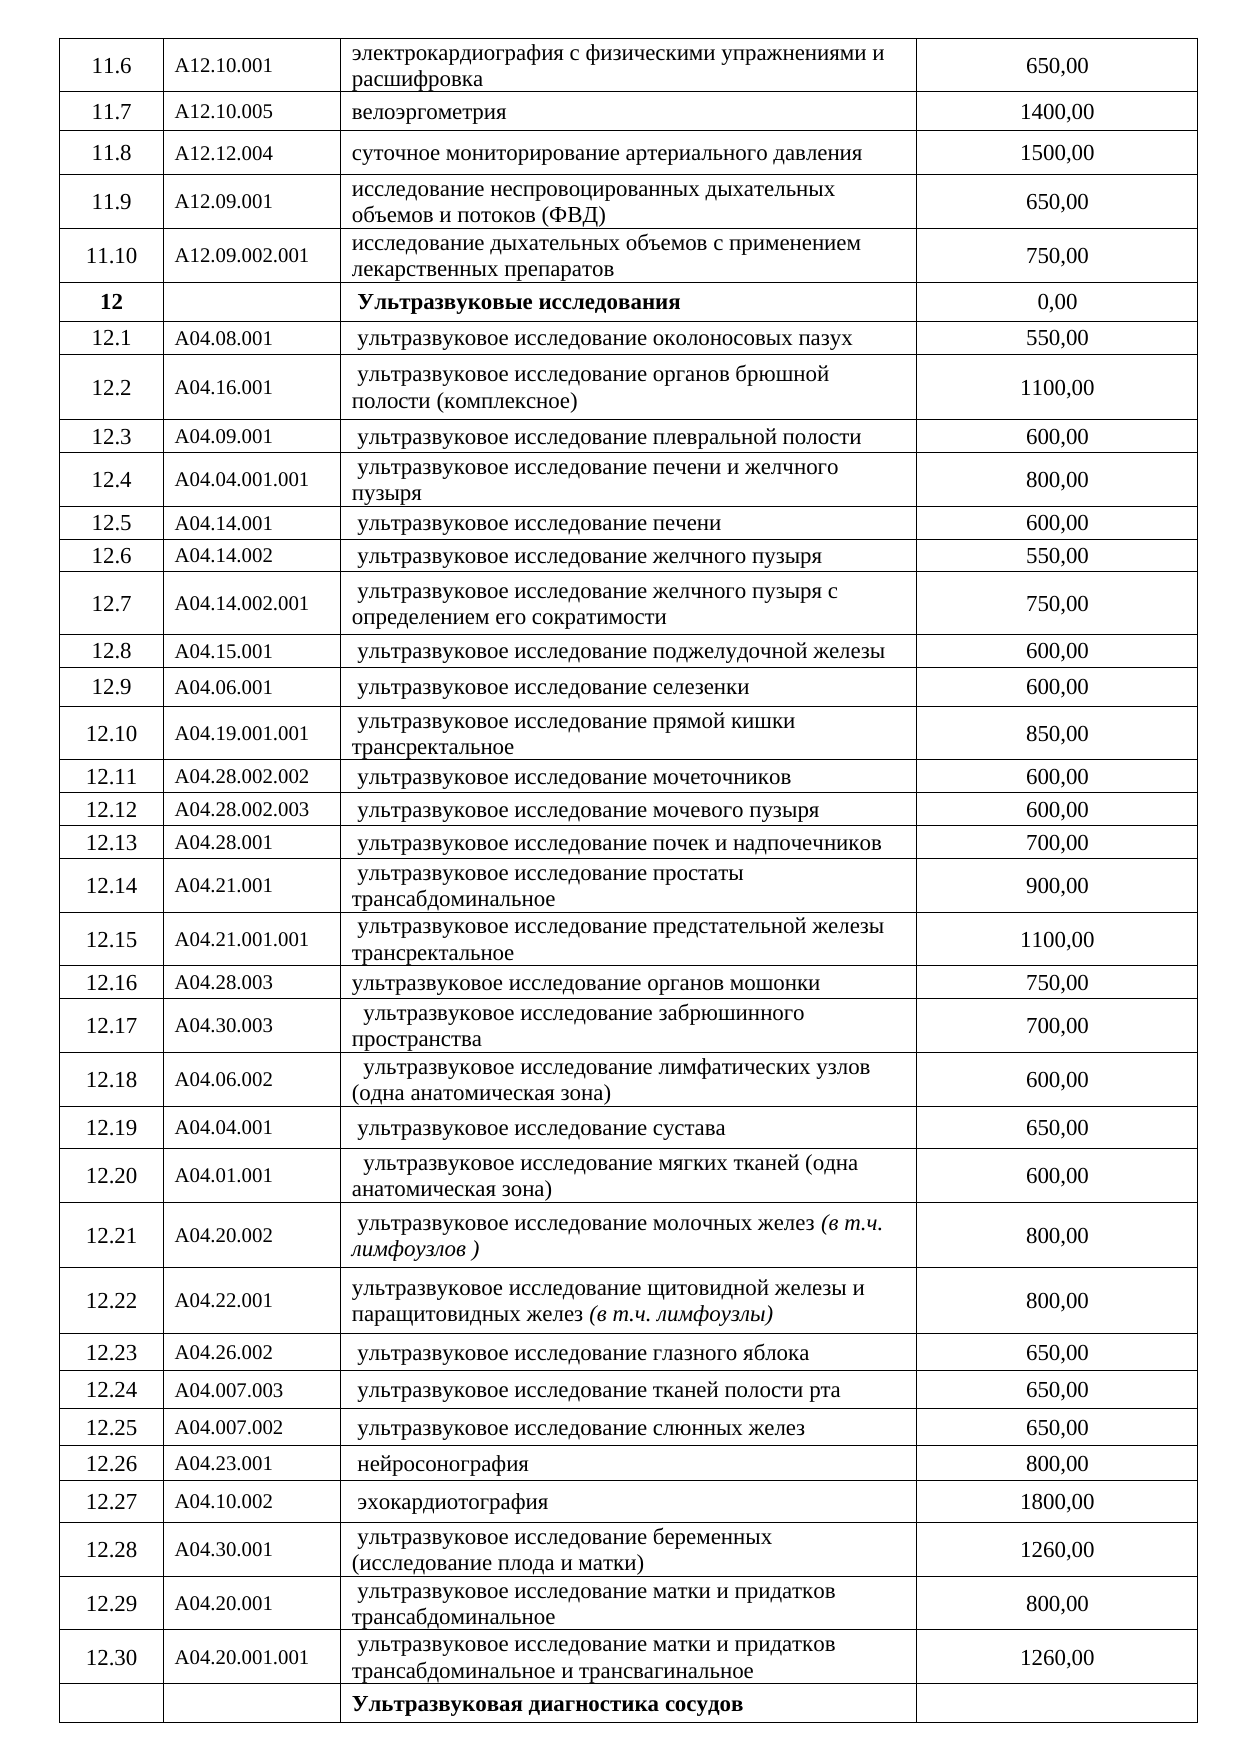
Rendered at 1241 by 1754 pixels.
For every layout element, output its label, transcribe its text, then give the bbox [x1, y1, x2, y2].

table_cell 1400,00 [917, 92, 1197, 130]
table_cell Ультразвуковая диагностика сосудов [341, 1684, 916, 1722]
table_cell 1800,00 [917, 1481, 1197, 1522]
table_cell А04.14.002.001 [164, 572, 340, 634]
table_cell 12.25 [60, 1409, 163, 1445]
table_cell ультразвуковое исследование глазного яблока [341, 1334, 916, 1370]
table_cell 12.28 [60, 1523, 163, 1576]
table_cell А04.04.001 [164, 1107, 340, 1148]
table_cell А04.28.002.003 [164, 793, 340, 825]
table_cell ультразвуковое исследование печени [341, 507, 916, 538]
table_cell 750,00 [917, 966, 1197, 998]
table_cell 12.27 [60, 1481, 163, 1522]
table_cell 12.2 [60, 355, 163, 419]
table_cell 12.9 [60, 668, 163, 706]
table_cell 900,00 [917, 859, 1197, 912]
table_cell 650,00 [917, 1409, 1197, 1445]
table_cell А12.10.005 [164, 92, 340, 130]
table_cell 12.23 [60, 1334, 163, 1370]
table_cell 12.22 [60, 1268, 163, 1333]
table_cell А04.01.001 [164, 1149, 340, 1202]
table_cell 550,00 [917, 322, 1197, 353]
table_cell А04.14.002 [164, 540, 340, 571]
table_cell 11.9 [60, 175, 163, 228]
table_cell ультразвуковое исследование сустава [341, 1107, 916, 1148]
table_cell 1500,00 [917, 131, 1197, 174]
table_cell Ультразвуковые исследования [341, 283, 916, 321]
table_cell А04.28.003 [164, 966, 340, 998]
table_cell ультразвуковое исследование желчного пузыря [341, 540, 916, 571]
table_cell ультразвуковое исследование органов брюшной полости (комплексное) [341, 355, 916, 419]
table_cell 12.29 [60, 1577, 163, 1629]
table_cell 800,00 [917, 1446, 1197, 1480]
table_cell 800,00 [917, 1203, 1197, 1267]
table_cell ультразвуковое исследование беременных (исследование плода и матки) [341, 1523, 916, 1576]
table_cell А04.16.001 [164, 355, 340, 419]
table_cell 1100,00 [917, 913, 1197, 965]
table_cell 11.7 [60, 92, 163, 130]
table_cell ультразвуковое исследование поджелудочной железы [341, 635, 916, 667]
table_cell 600,00 [917, 760, 1197, 792]
table_cell А04.06.001 [164, 668, 340, 706]
table_cell 700,00 [917, 826, 1197, 858]
table_cell велоэргометрия [341, 92, 916, 130]
table_cell 12.8 [60, 635, 163, 667]
table_cell А04.09.001 [164, 420, 340, 452]
table_cell нейросонография [341, 1446, 916, 1480]
table_cell ультразвуковое исследование матки и придатков трансабдоминальное и трансвагинальное [341, 1630, 916, 1683]
table_cell 11.6 [60, 39, 163, 91]
table_cell 600,00 [917, 793, 1197, 825]
table_cell 12.26 [60, 1446, 163, 1480]
table_cell ультразвуковое исследование околоносовых пазух [341, 322, 916, 353]
table_cell А04.15.001 [164, 635, 340, 667]
table_cell А04.26.002 [164, 1334, 340, 1370]
table_cell А04.22.001 [164, 1268, 340, 1333]
table_cell А12.09.002.001 [164, 229, 340, 282]
table_cell А04.06.002 [164, 1053, 340, 1106]
table_cell 12.16 [60, 966, 163, 998]
table_cell 650,00 [917, 39, 1197, 91]
table_cell ультразвуковое исследование предстательной железы трансректальное [341, 913, 916, 965]
table_cell 12.13 [60, 826, 163, 858]
table_cell 600,00 [917, 635, 1197, 667]
table_cell А04.20.001.001 [164, 1630, 340, 1683]
table_cell ультразвуковое исследование мягких тканей (одна анатомическая зона) [341, 1149, 916, 1202]
table_cell А04.04.001.001 [164, 453, 340, 506]
table_cell 650,00 [917, 175, 1197, 228]
table_cell 12.30 [60, 1630, 163, 1683]
table_cell А04.19.001.001 [164, 707, 340, 759]
table_cell 800,00 [917, 1268, 1197, 1333]
table_cell ультразвуковое исследование селезенки [341, 668, 916, 706]
table_cell 650,00 [917, 1107, 1197, 1148]
table_cell 12.19 [60, 1107, 163, 1148]
table_cell А04.23.001 [164, 1446, 340, 1480]
table_cell ультразвуковое исследование слюнных желез [341, 1409, 916, 1445]
table_cell А04.28.002.002 [164, 760, 340, 792]
table_cell ультразвуковое исследование почек и надпочечников [341, 826, 916, 858]
table_cell 12.12 [60, 793, 163, 825]
table_cell А04.21.001 [164, 859, 340, 912]
table_cell 600,00 [917, 1149, 1197, 1202]
table_cell А04.14.001 [164, 507, 340, 538]
table_cell А04.20.002 [164, 1203, 340, 1267]
table_cell А04.28.001 [164, 826, 340, 858]
table_cell 1260,00 [917, 1630, 1197, 1683]
table_cell [164, 283, 340, 321]
table_cell А04.20.001 [164, 1577, 340, 1629]
table_cell 750,00 [917, 229, 1197, 282]
table_cell А04.08.001 [164, 322, 340, 353]
table_cell ультразвуковое исследование плевральной полости [341, 420, 916, 452]
table_cell 12.5 [60, 507, 163, 538]
table_cell ультразвуковое исследование щитовидной железы и паращитовидных желез (в т.ч. лимфоузлы) [341, 1268, 916, 1333]
table_cell ультразвуковое исследование органов мошонки [341, 966, 916, 998]
table_cell ультразвуковое исследование мочеточников [341, 760, 916, 792]
table_cell ультразвуковое исследование прямой кишки трансректальное [341, 707, 916, 759]
table_cell 12.6 [60, 540, 163, 571]
table_cell исследование неспровоцированных дыхательных объемов и потоков (ФВД) [341, 175, 916, 228]
table_cell [164, 1684, 340, 1722]
table_cell 800,00 [917, 453, 1197, 506]
table_cell 12.1 [60, 322, 163, 353]
table_cell ультразвуковое исследование желчного пузыря с определением его сократимости [341, 572, 916, 634]
table_cell 600,00 [917, 1053, 1197, 1106]
table_cell ультразвуковое исследование забрюшинного пространства [341, 999, 916, 1052]
table_cell 12.3 [60, 420, 163, 452]
table_cell 800,00 [917, 1577, 1197, 1629]
table_cell исследование дыхательных объемов с применением лекарственных препаратов [341, 229, 916, 282]
table_cell ультразвуковое исследование молочных желез (в т.ч. лимфоузлов ) [341, 1203, 916, 1267]
table_cell 12.20 [60, 1149, 163, 1202]
table_cell 1260,00 [917, 1523, 1197, 1576]
table_cell 12.11 [60, 760, 163, 792]
table_cell А12.12.004 [164, 131, 340, 174]
table_cell 12.7 [60, 572, 163, 634]
table_cell ультразвуковое исследование лимфатических узлов (одна анатомическая зона) [341, 1053, 916, 1106]
table_cell А04.10.002 [164, 1481, 340, 1522]
table_cell 1100,00 [917, 355, 1197, 419]
table_cell 12.15 [60, 913, 163, 965]
table_cell 12.10 [60, 707, 163, 759]
table_cell А04.007.002 [164, 1409, 340, 1445]
table_cell 650,00 [917, 1371, 1197, 1408]
table_cell 0,00 [917, 283, 1197, 321]
table_cell 12 [60, 283, 163, 321]
table_cell 12.21 [60, 1203, 163, 1267]
table_cell 600,00 [917, 507, 1197, 538]
table_cell ультразвуковое исследование матки и придатков трансабдоминальное [341, 1577, 916, 1629]
table_cell 550,00 [917, 540, 1197, 571]
table_cell 12.14 [60, 859, 163, 912]
table_cell 700,00 [917, 999, 1197, 1052]
table_cell эхокардиотография [341, 1481, 916, 1522]
table_cell А04.30.001 [164, 1523, 340, 1576]
table_cell А04.007.003 [164, 1371, 340, 1408]
table_cell 750,00 [917, 572, 1197, 634]
table_cell А12.09.001 [164, 175, 340, 228]
table_cell ультразвуковое исследование мочевого пузыря [341, 793, 916, 825]
table_cell 12.24 [60, 1371, 163, 1408]
table_cell [917, 1684, 1197, 1722]
table_cell 12.4 [60, 453, 163, 506]
table_cell А04.30.003 [164, 999, 340, 1052]
table_cell 850,00 [917, 707, 1197, 759]
table_cell 600,00 [917, 420, 1197, 452]
table_cell ультразвуковое исследование тканей полости рта [341, 1371, 916, 1408]
table_cell 650,00 [917, 1334, 1197, 1370]
table_cell А04.21.001.001 [164, 913, 340, 965]
table_cell ультразвуковое исследование печени и желчного пузыря [341, 453, 916, 506]
table_cell А12.10.001 [164, 39, 340, 91]
table_cell ультразвуковое исследование простаты трансабдоминальное [341, 859, 916, 912]
table_cell 12.17 [60, 999, 163, 1052]
table_cell [60, 1684, 163, 1722]
table_cell 11.8 [60, 131, 163, 174]
table_cell 12.18 [60, 1053, 163, 1106]
table_cell суточное мониторирование артериального давления [341, 131, 916, 174]
table_cell 11.10 [60, 229, 163, 282]
table_cell 600,00 [917, 668, 1197, 706]
table_cell электрокардиография с физическими упражнениями и расшифровка [341, 39, 916, 91]
